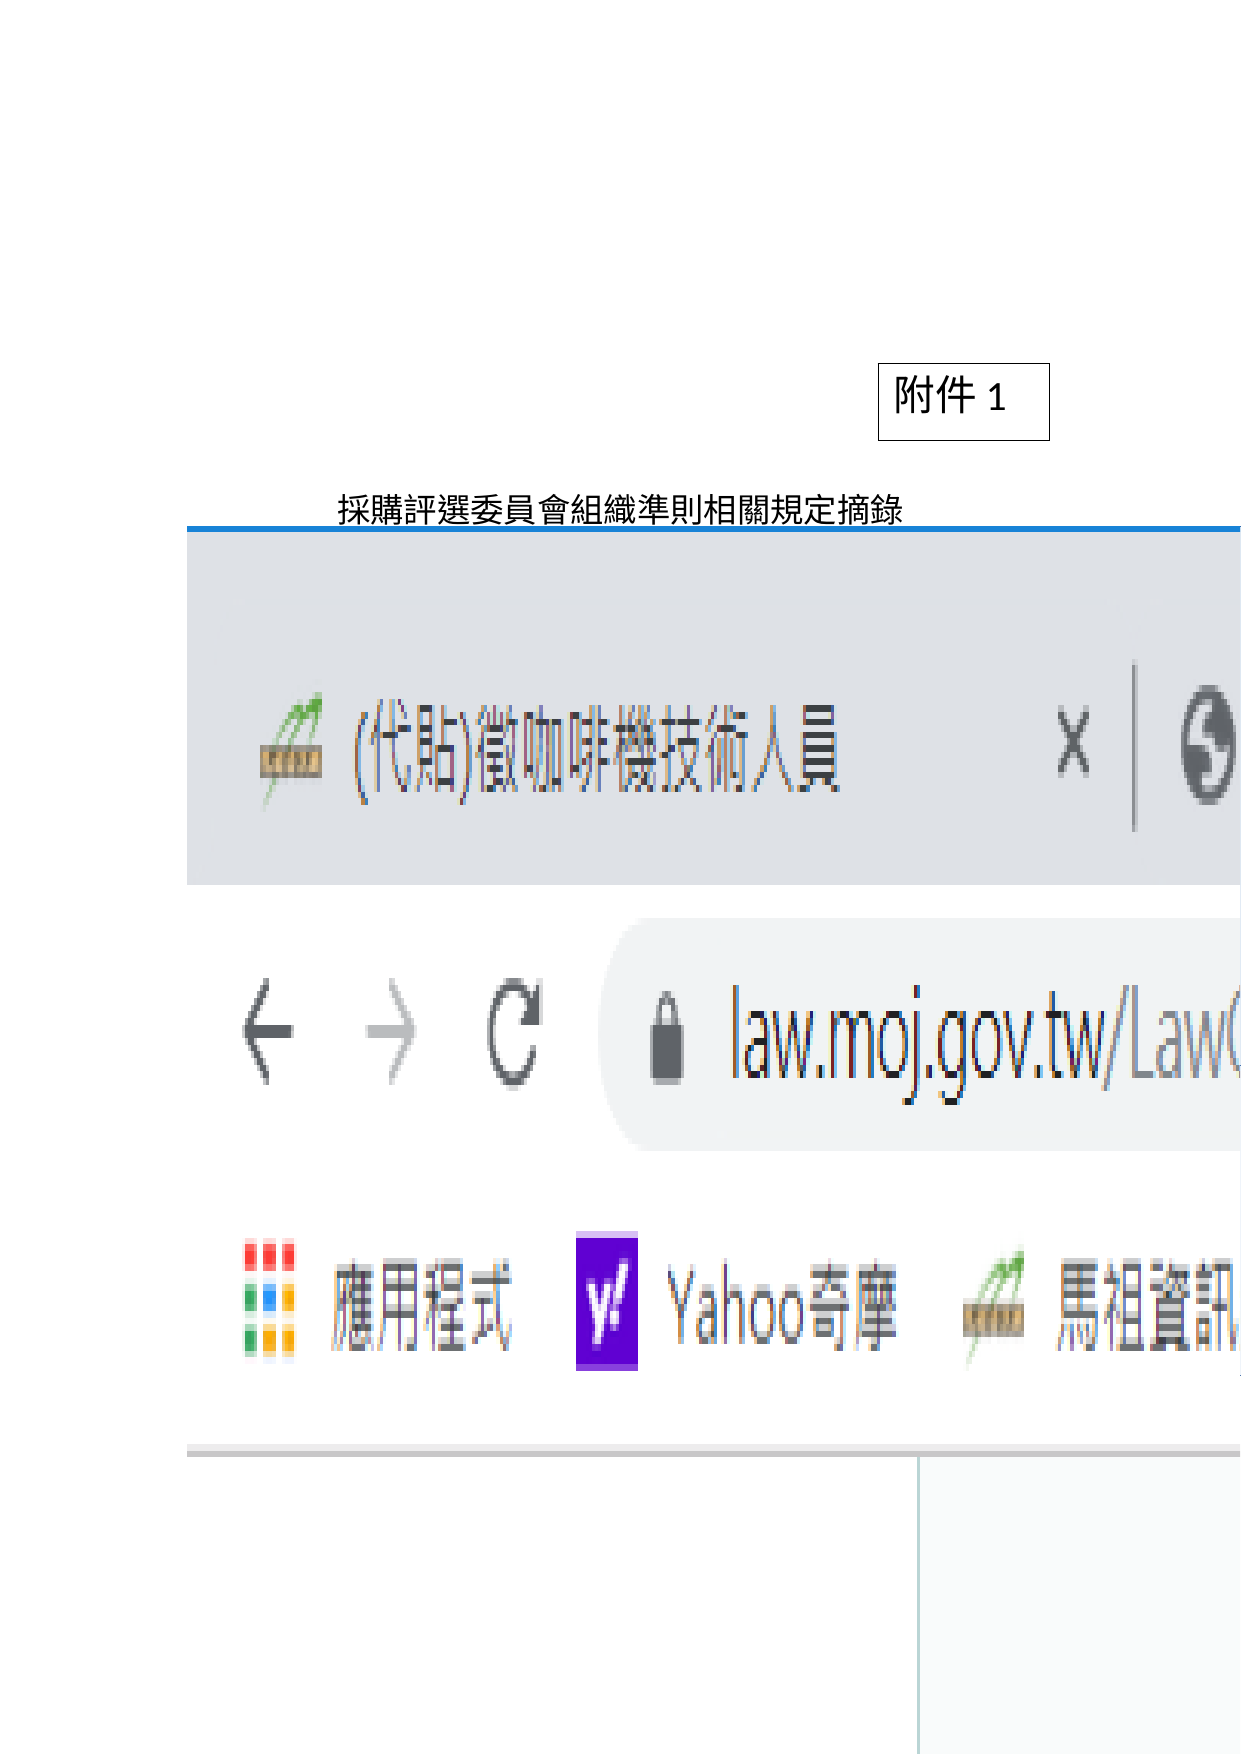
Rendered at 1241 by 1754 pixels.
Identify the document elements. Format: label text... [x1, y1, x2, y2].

text 採購評選委員會組織準則相關規定摘錄 [187, 469, 1053, 526]
text 附件1 [894, 372, 1034, 421]
picture [187, 526, 1241, 1754]
